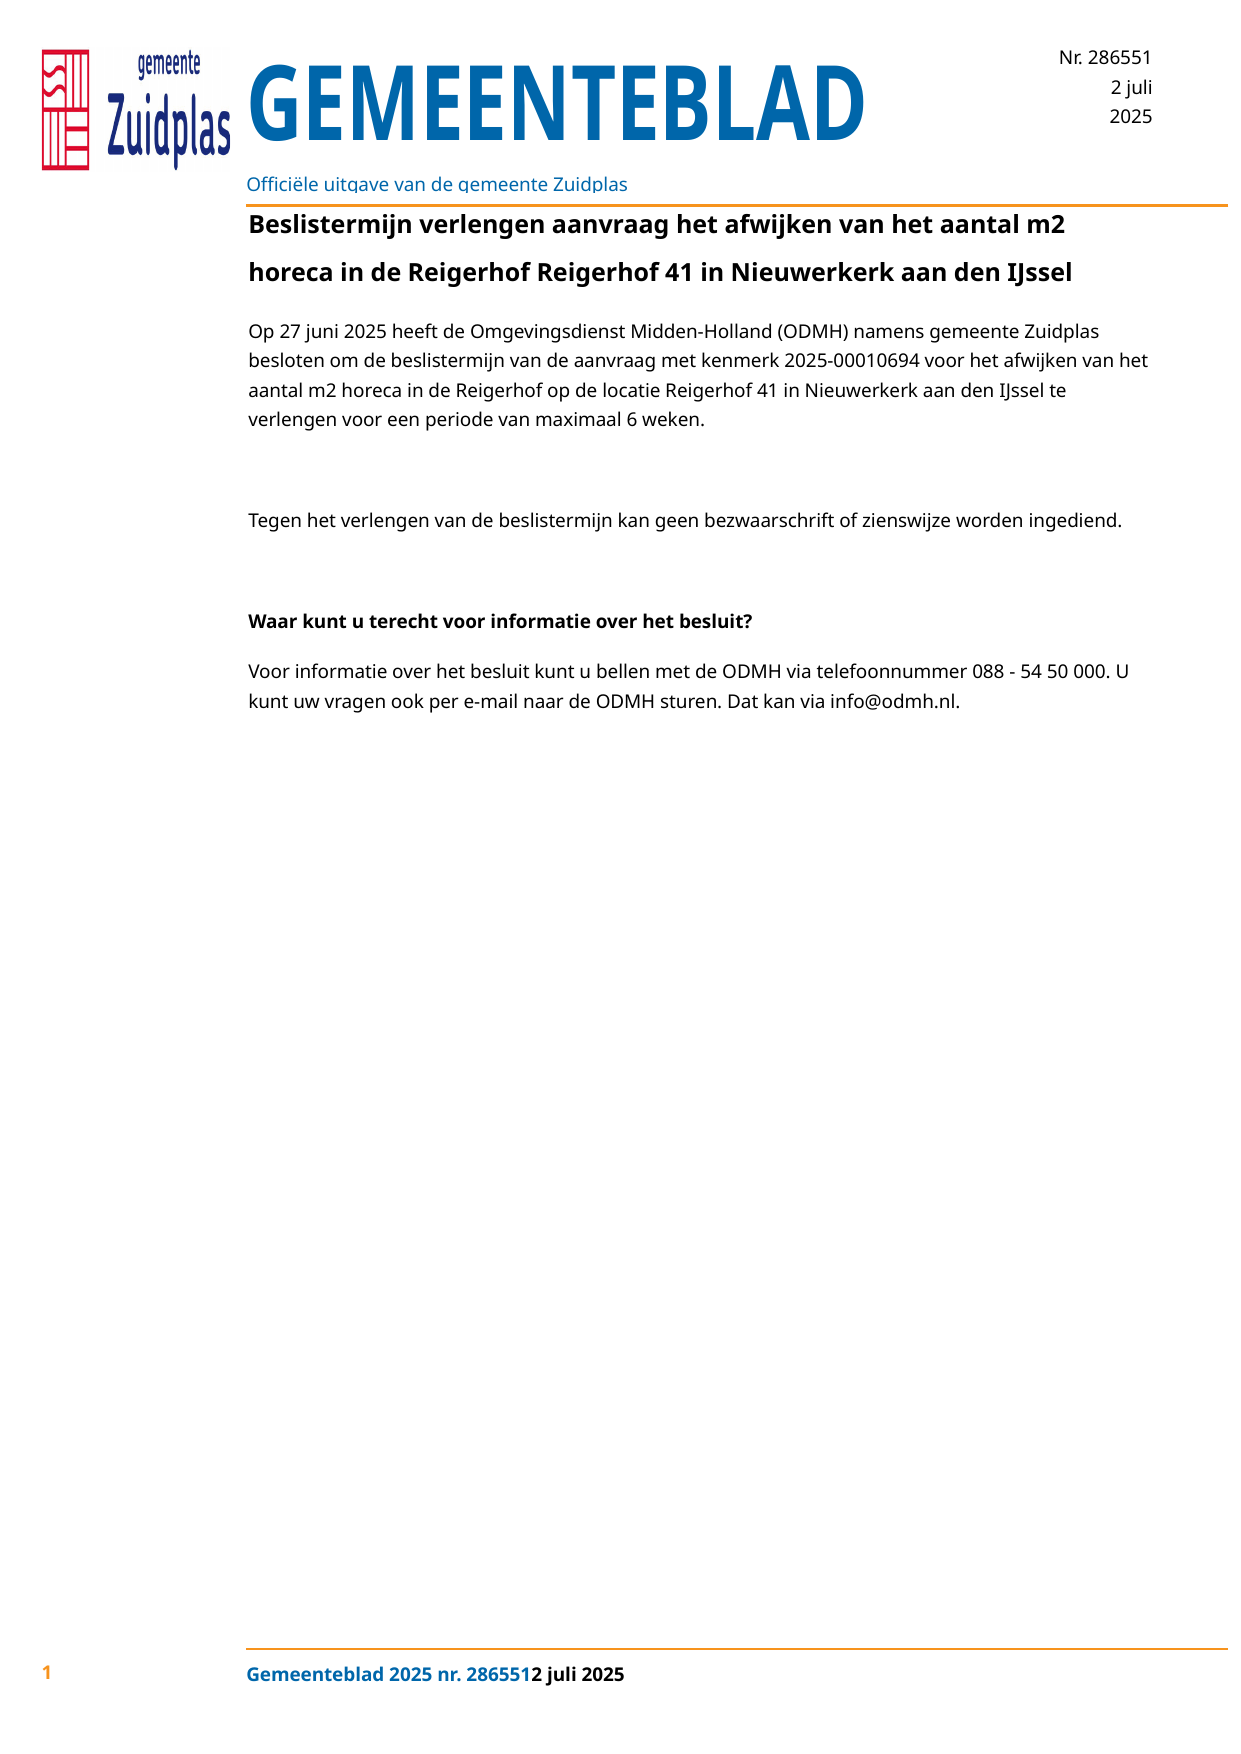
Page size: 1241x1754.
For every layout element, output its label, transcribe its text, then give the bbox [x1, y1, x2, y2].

text Voor informatie over het besluit kunt u bellen met de ODMH via telefoonnummer 088 - 54 50 000. U kunt uw vragen ook per e-mail naar de ODMH sturen. Dat kan via info@odmh.nl. [248, 659, 1152, 714]
text Tegen het verlengen van de beslistermijn kan geen bezwaarschrift of zienswijze worden ingediend. [248, 507, 1152, 533]
text Beslistermijn verlengen aanvraag het afwijken van het aantal m2 horeca in de Reigerhof Reigerhof 41 in Nieuwerkerk aan den IJssel [248, 207, 1152, 288]
text Op 27 juni 2025 heeft de Omgevingsdienst Midden-Holland (ODMH) namens gemeente Zuidplas besloten om de beslistermijn van de aanvraag met kenmerk 2025-00010694 voor het afwijken van het aantal m2 horeca in de Reigerhof op de locatie Reigerhof 41 in Nieuwerkerk aan den IJssel te verlengen voor een periode van maximaal 6 weken. [248, 318, 1152, 432]
text Waar kunt u terecht voor informatie over het besluit? [248, 608, 1152, 634]
picture [41, 47, 231, 172]
